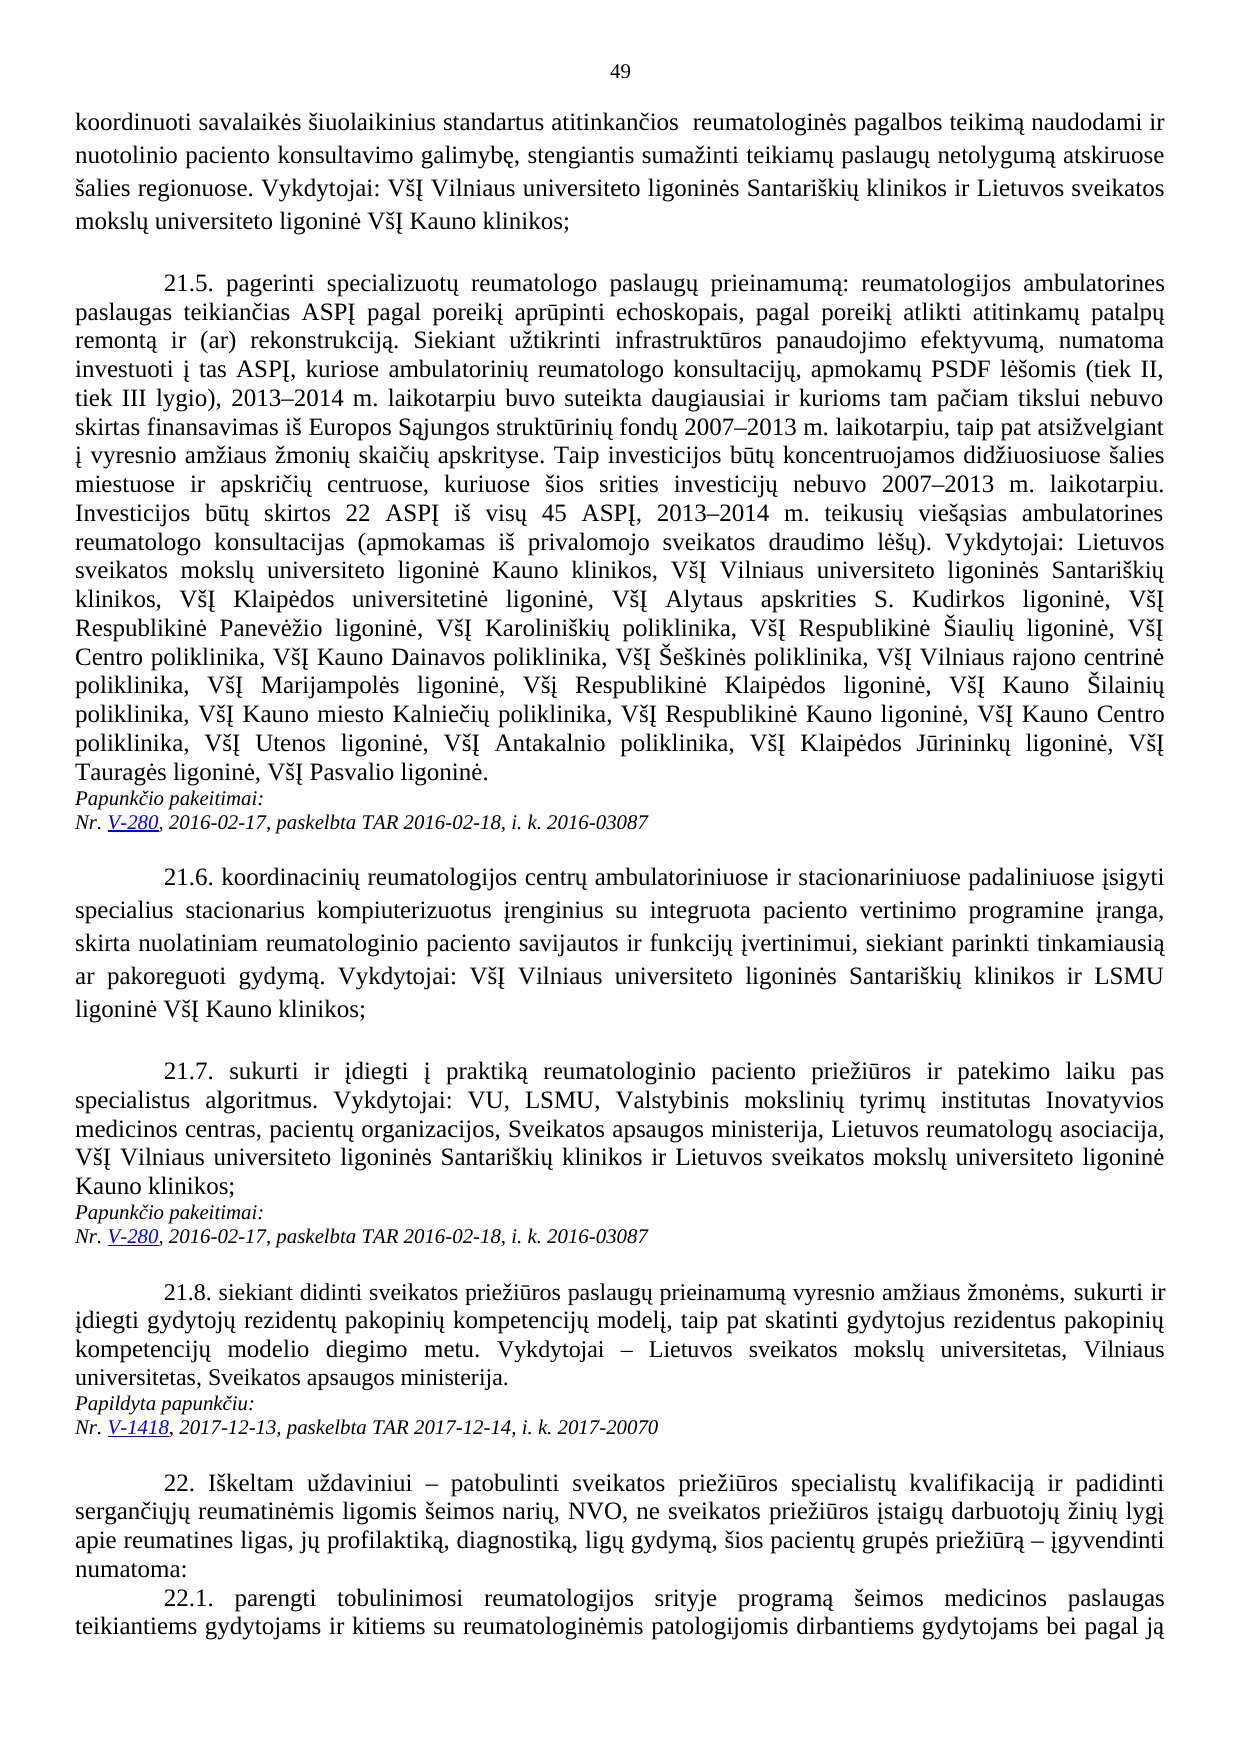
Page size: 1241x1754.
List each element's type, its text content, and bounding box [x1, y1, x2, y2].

text 22.1. parengti tobulinimosi reumatologijos srityje programą šeimos medicinos paslaugas teikiantiems gydytojams ir kitiems su reumatologinėmis patologijomis dirbantiems gydytojams bei pagal ją [75, 1583, 1166, 1640]
text 21.5. pagerinti specializuotų reumatologo paslaugų prieinamumą: reumatologijos ambulatorines paslaugas teikiančias ASPĮ pagal poreikį aprūpinti echoskopais, pagal poreikį atlikti atitinkamų patalpų remontą ir (ar) rekonstrukciją. Siekiant užtikrinti infrastruktūros panaudojimo efektyvumą, numatoma investuoti į tas ASPĮ, kuriose ambulatorinių reumatologo konsultacijų, apmokamų PSDF lėšomis (tiek II, tiek III lygio), 2013–2014 m. laikotarpiu buvo suteikta daugiausiai ir kurioms tam pačiam tikslui nebuvo skirtas finansavimas iš Europos Sąjungos struktūrinių fondų 2007–2013 m. laikotarpiu, taip pat atsižvelgiant į vyresnio amžiaus žmonių skaičių apskrityse. Taip investicijos būtų koncentruojamos didžiuosiuose šalies miestuose ir apskričių centruose, kuriuose šios srities investicijų nebuvo 2007–2013 m. laikotarpiu. Investicijos būtų skirtos 22 ASPĮ iš visų 45 ASPĮ, 2013–2014 m. teikusių viešąsias ambulatorines reumatologo konsultacijas (apmokamas iš privalomojo sveikatos draudimo lėšų). Vykdytojai: Lietuvos sveikatos mokslų universiteto ligoninė Kauno klinikos, VšĮ Vilniaus universiteto ligoninės Santariškių klinikos, VšĮ Klaipėdos universitetinė ligoninė, VšĮ Alytaus apskrities S. Kudirkos ligoninė, VšĮ Respublikinė Panevėžio ligoninė, VšĮ Karoliniškių poliklinika, VšĮ Respublikinė Šiaulių ligoninė, VšĮ Centro poliklinika, VšĮ Kauno Dainavos poliklinika, VšĮ Šeškinės poliklinika, VšĮ Vilniaus rajono centrinė poliklinika, VšĮ Marijampolės ligoninė, Všį Respublikinė Klaipėdos ligoninė, VšĮ Kauno Šilainių poliklinika, VšĮ Kauno miesto Kalniečių poliklinika, VšĮ Respublikinė Kauno ligoninė, VšĮ Kauno Centro poliklinika, VšĮ Utenos ligoninė, VšĮ Antakalnio poliklinika, VšĮ Klaipėdos Jūrininkų ligoninė, VšĮ Tauragės ligoninė, VšĮ Pasvalio ligoninė. [75, 268, 1166, 786]
text Papunkčio pakeitimai: [75, 786, 1166, 809]
text Nr. V-280, 2016-02-17, paskelbta TAR 2016-02-18, i. k. 2016-03087 [75, 809, 1166, 834]
text koordinuoti savalaikės šiuolaikinius standartus atitinkančios reumatologinės pagalbos teikimą naudodami ir nuotolinio paciento konsultavimo galimybę, stengiantis sumažinti teikiamų paslaugų netolygumą atskiruose šalies regionuose. Vykdytojai: VšĮ Vilniaus universiteto ligoninės Santariškių klinikos ir Lietuvos sveikatos mokslų universiteto ligoninė VšĮ Kauno klinikos; [75, 107, 1166, 235]
text 21.7. sukurti ir įdiegti į praktiką reumatologinio paciento priežiūros ir patekimo laiku pas specialistus algoritmus. Vykdytojai: VU, LSMU, Valstybinis mokslinių tyrimų institutas Inovatyvios medicinos centras, pacientų organizacijos, Sveikatos apsaugos ministerija, Lietuvos reumatologų asociacija, VšĮ Vilniaus universiteto ligoninės Santariškių klinikos ir Lietuvos sveikatos mokslų universiteto ligoninė Kauno klinikos; [75, 1056, 1166, 1200]
text Papildyta papunkčiu: [75, 1391, 1166, 1415]
text Nr. V-280, 2016-02-17, paskelbta TAR 2016-02-18, i. k. 2016-03087 [75, 1224, 1166, 1248]
text 22. Iškeltam uždaviniui – patobulinti sveikatos priežiūros specialistų kvalifikaciją ir padidinti sergančiųjų reumatinėmis ligomis šeimos narių, NVO, ne sveikatos priežiūros įstaigų darbuotojų žinių lygį apie reumatines ligas, jų profilaktiką, diagnostiką, ligų gydymą, šios pacientų grupės priežiūrą – įgyvendinti numatoma: [75, 1468, 1166, 1583]
text Papunkčio pakeitimai: [75, 1200, 1166, 1224]
text 21.6. koordinacinių reumatologijos centrų ambulatoriniuose ir stacionariniuose padaliniuose įsigyti specialius stacionarius kompiuterizuotus įrenginius su integruota paciento vertinimo programine įranga, skirta nuolatiniam reumatologinio paciento savijautos ir funkcijų įvertinimui, siekiant parinkti tinkamiausią ar pakoreguoti gydymą. Vykdytojai: VšĮ Vilniaus universiteto ligoninės Santariškių klinikos ir LSMU ligoninė VšĮ Kauno klinikos; [75, 862, 1166, 1023]
text 21.8. siekiant didinti sveikatos priežiūros paslaugų prieinamumą vyresnio amžiaus žmonėms, sukurti ir įdiegti gydytojų rezidentų pakopinių kompetencijų modelį, taip pat skatinti gydytojus rezidentus pakopinių kompetencijų modelio diegimo metu. Vykdytojai – Lietuvos sveikatos mokslų universitetas, Vilniaus universitetas, Sveikatos apsaugos ministerija. [75, 1277, 1166, 1391]
text Nr. V-1418, 2017-12-13, paskelbta TAR 2017-12-14, i. k. 2017-20070 [75, 1415, 1166, 1439]
